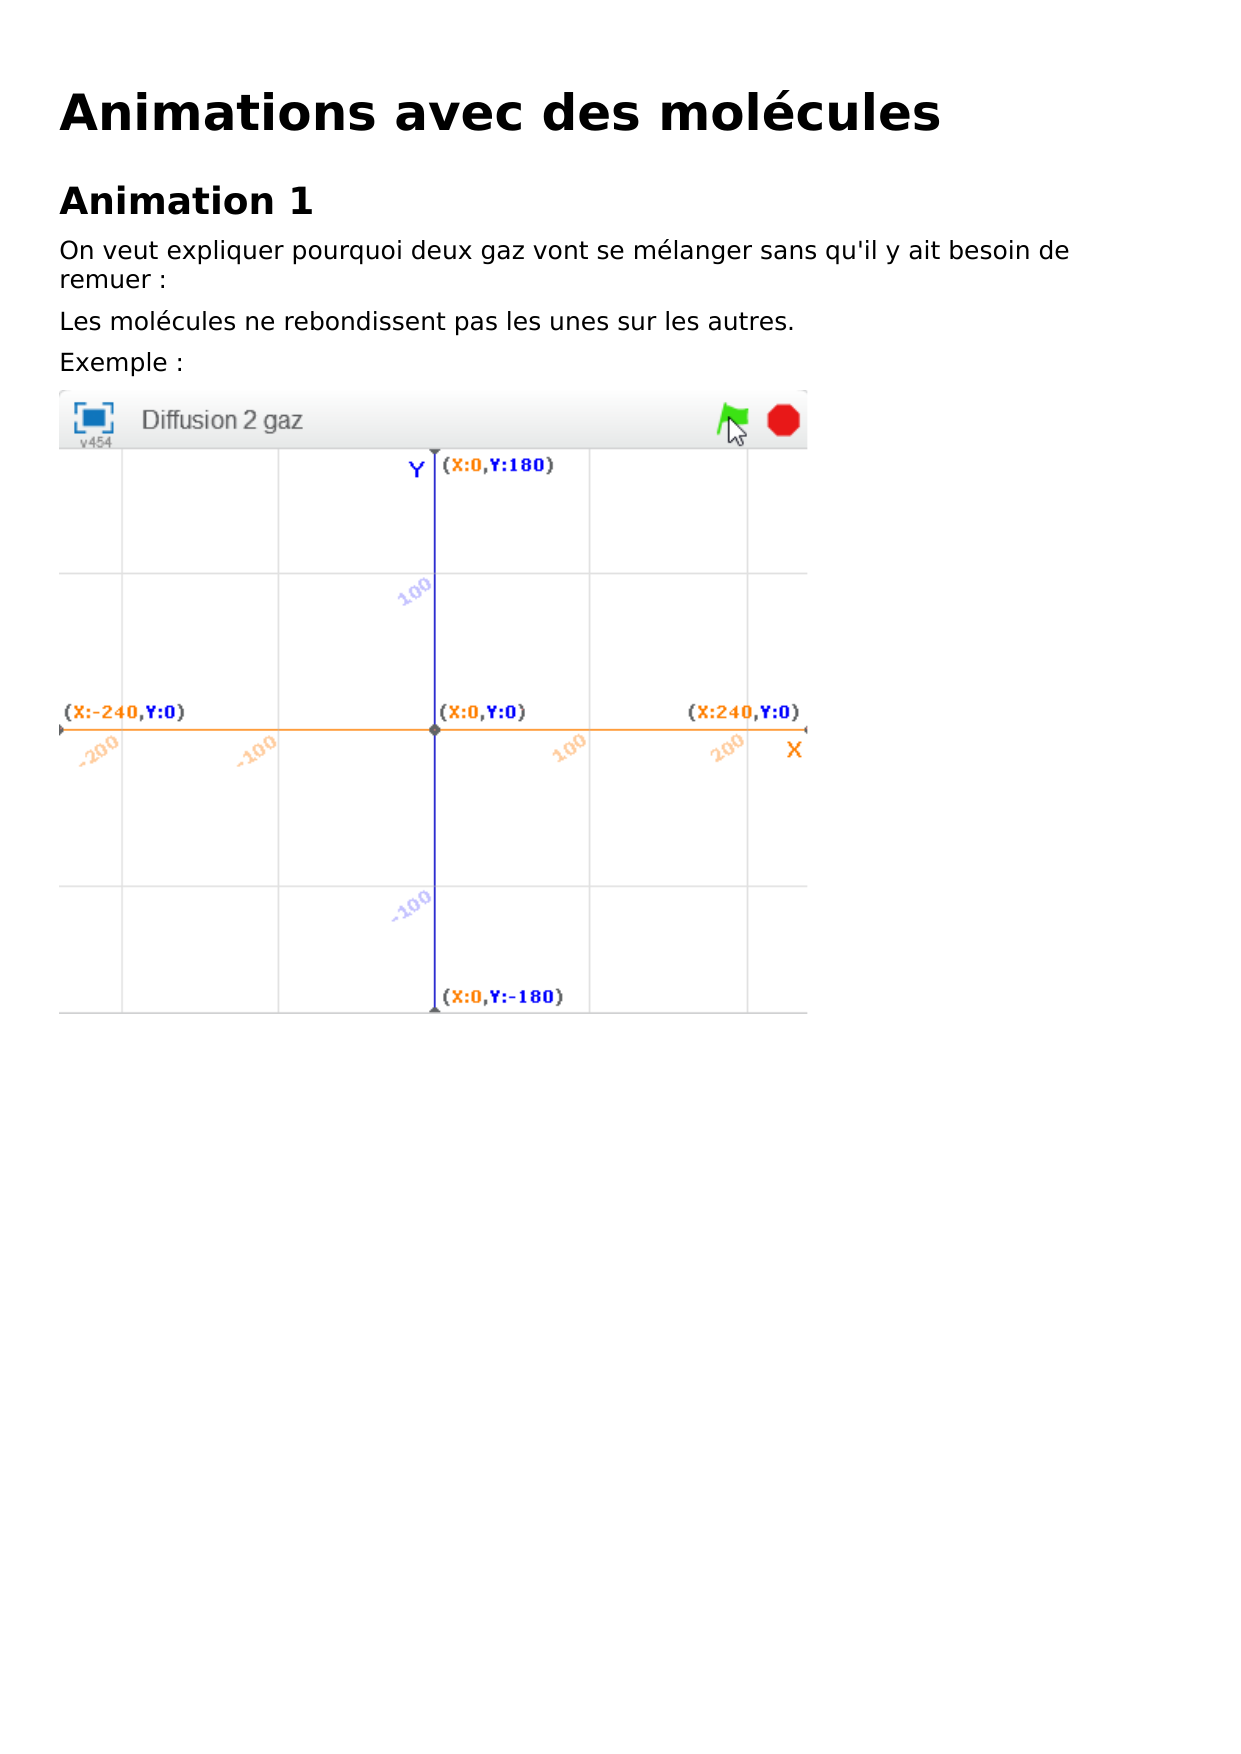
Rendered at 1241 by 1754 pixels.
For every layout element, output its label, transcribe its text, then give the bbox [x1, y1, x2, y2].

text Les molécules ne rebondissent pas les unes sur les autres. [59, 307, 1181, 336]
subtitle Animation 1 [59, 180, 1181, 223]
text On veut expliquer pourquoi deux gaz vont se mélanger sans qu'il y ait besoin de remuer : [59, 236, 1181, 294]
picture [59, 390, 808, 1014]
text Exemple : [59, 348, 1181, 378]
subtitle Animations avec des molécules [59, 84, 1181, 142]
